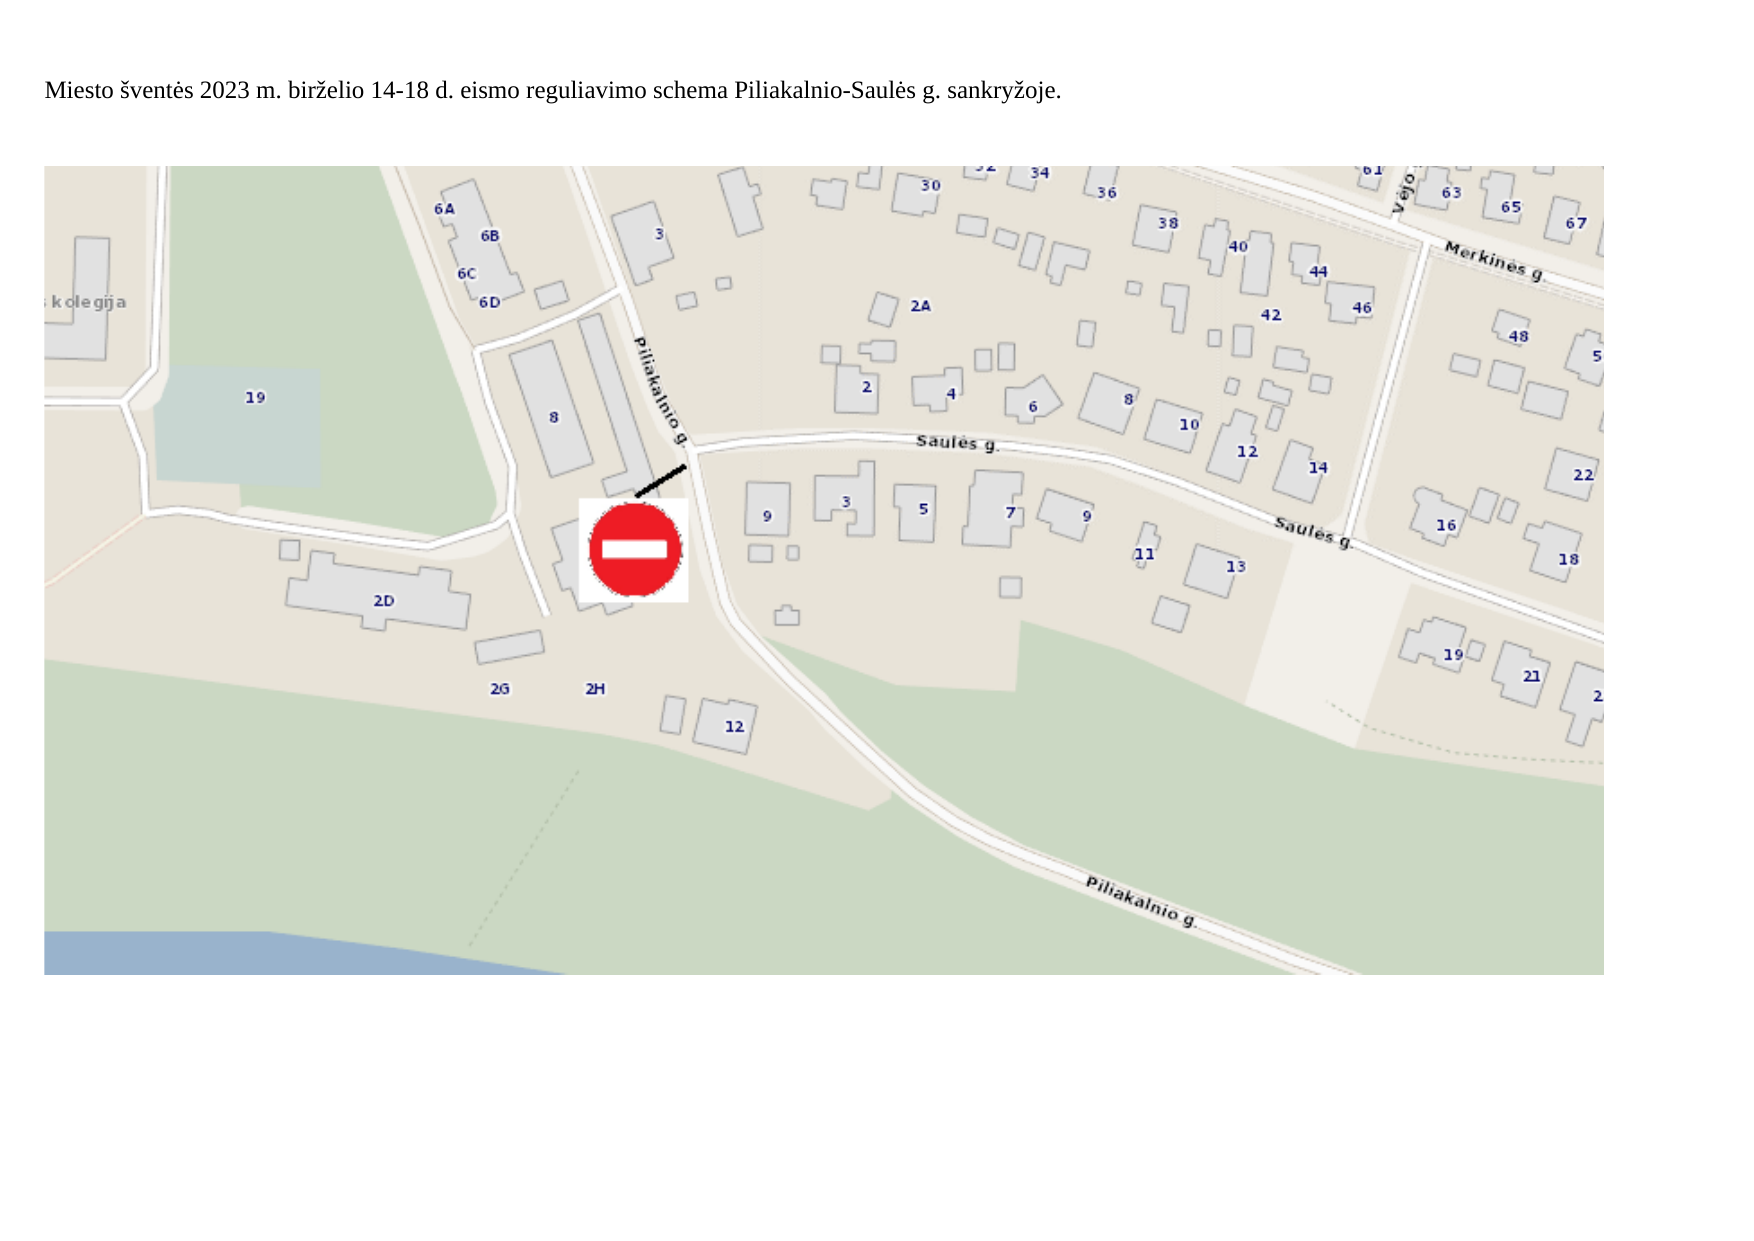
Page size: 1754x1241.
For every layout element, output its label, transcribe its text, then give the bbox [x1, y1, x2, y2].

text Miesto šventės 2023 m. birželio 14-18 d. eismo reguliavimo schema Piliakalnio-Saulės g. sankryžoje. [44, 76, 1577, 104]
